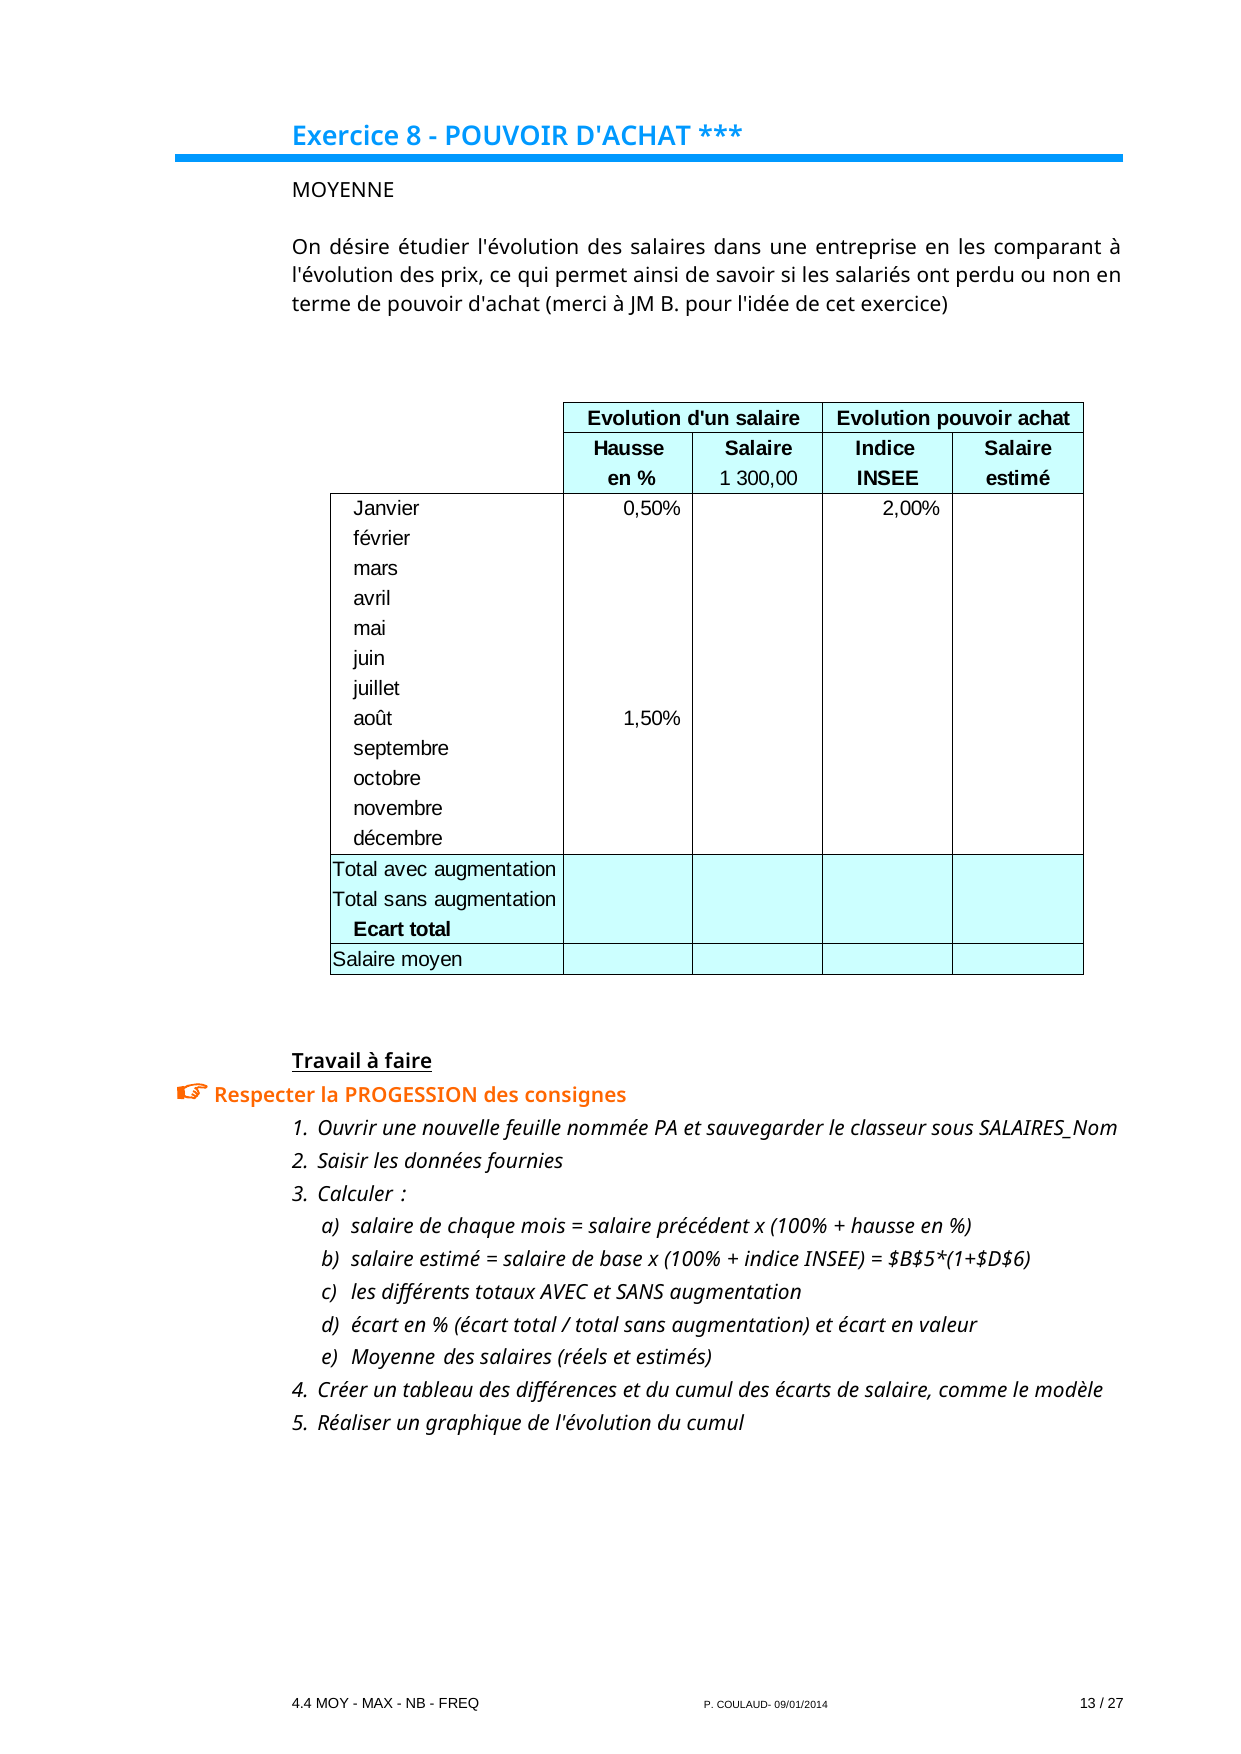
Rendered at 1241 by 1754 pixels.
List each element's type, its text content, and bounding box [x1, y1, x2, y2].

text  Respecter la PROGESSION des consignes [175, 1079, 1123, 1109]
list Moyenne des salaires (réels et estimés) [321, 1342, 1123, 1371]
list salaire de chaque mois = salaire précédent x (100% + hausse en %) [321, 1211, 1123, 1240]
list Ouvrir une nouvelle feuille nommée PA et sauvegarder le classeur sous SALAIRES_Nom [292, 1113, 1123, 1142]
list Calculer : [292, 1179, 1123, 1207]
text MOYENNE [292, 174, 1123, 203]
list salaire estimé = salaire de base x (100% + indice INSEE) = $B$5*(1+$D$6) [321, 1244, 1123, 1273]
list écart en % (écart total / total sans augmentation) et écart en valeur [321, 1309, 1123, 1338]
list les différents totaux AVEC et SANS augmentation [321, 1277, 1123, 1305]
subtitle Travail à faire [292, 1046, 1123, 1075]
list Réaliser un graphique de l'évolution du cumul [292, 1408, 1123, 1436]
text On désire étudier l'évolution des salaires dans une entreprise en les comparant à l'évolution des prix, ce qui permet ainsi de savoir si les salariés ont perdu ou non en terme de pouvoir d'achat (merci à JM B. pour l'idée de cet exercice) [292, 232, 1123, 317]
list Saisir les données fournies [292, 1146, 1123, 1174]
subtitle POUVOIR D'ACHAT *** [175, 117, 1123, 154]
list Créer un tableau des différences et du cumul des écarts de salaire, comme le modèle [292, 1375, 1123, 1403]
